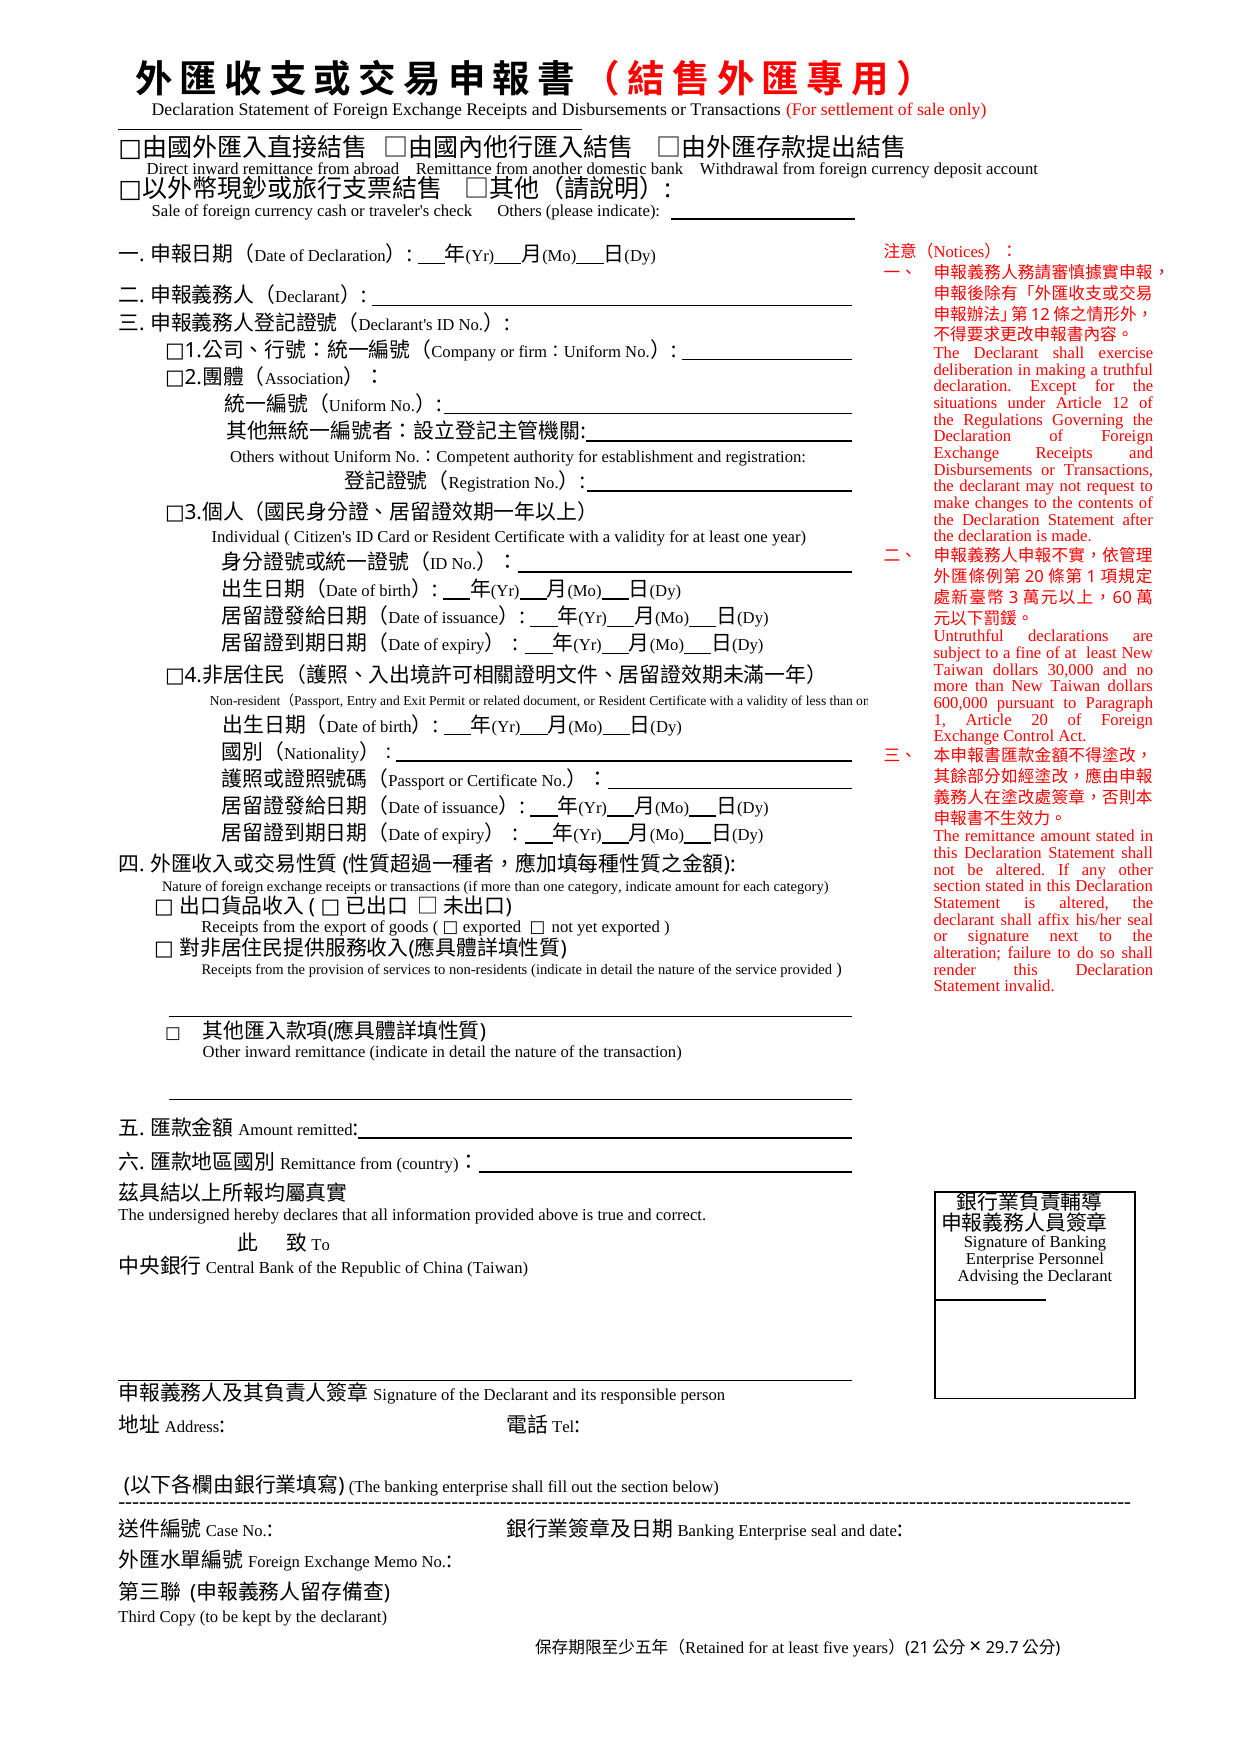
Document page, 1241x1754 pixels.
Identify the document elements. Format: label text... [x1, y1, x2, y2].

text 茲具結以上所報均屬真實 [118, 1184, 1181, 1205]
text Direct inward remittance from abroad Remittance from another domestic bank Withdrawal from foreign currency deposit account [118, 161, 1181, 178]
text [936, 1284, 1134, 1398]
text □3.個人（國民身分證、居留證效期一年以上） [165, 503, 868, 524]
text 中央銀行Central Bank of the Republic of China (Taiwan) [118, 1257, 934, 1278]
text 護照或證照號碼（Passport or Certificate No.）： [221, 769, 868, 790]
text 銀行業負責輔導 [936, 1193, 1134, 1213]
text Third Copy (to be kept by the declarant) [118, 1607, 1181, 1626]
text Others without Uniform No.：Competent authority for establishment and registration: [191, 449, 868, 465]
text 統一編號（Uniform No.）: [224, 394, 868, 415]
text 保存期限至少五年（Retained for at least five years）(21公分 × 29.7公分) [535, 1637, 1181, 1657]
text Non-resident（Passport, Entry and Exit Permit or related document, or Resident Certificate with a validity of less than one year） [201, 688, 868, 709]
text 五. 匯款金額 Amount remitted: [118, 1115, 1181, 1140]
text Nature of foreign exchange receipts or transactions (if more than one category, indicate amount for each category) [118, 878, 868, 894]
text The undersigned hereby declares that all information provided above is true and correct. [118, 1207, 934, 1224]
list 申報義務人申報不實，依管理外匯條例第20條第1項規定，處新臺幣3萬元以上，60萬元以下罰鍰。 [883, 545, 1153, 628]
text 第三聯 (申報義務人留存備查) [118, 1576, 1181, 1605]
text Declaration Statement of Foreign Exchange Receipts and Disbursements or Transactions (For settlement of sale only) [151, 101, 1181, 119]
text □ 出口貨品收入 ( □ 已出口 □ 未出口) [143, 897, 868, 917]
text 二. 申報義務人（Declarant）: [118, 286, 868, 307]
list 本申報書匯款金額不得塗改，其餘部分如經塗改，應由申報義務人在塗改處簽章，否則本申報書不生效力。 [883, 745, 1153, 828]
subtitle 外匯收支或交易申報書（結售外匯專用） [135, 59, 1181, 101]
text 居留證到期日期（Date of expiry） : 年(Yr) 月(Mo) 日(Dy) [221, 634, 868, 655]
text 出生日期（Date of birth）: 年(Yr) 月(Mo) 日(Dy) [221, 580, 868, 601]
list 申報義務人務請審慎據實申報，申報後除有「外匯收支或交易申報辦法」第12條之情形外，不得要求更改申報書內容。 [883, 262, 1153, 345]
text □2.團體（Association）： [165, 367, 868, 388]
text The remittance amount stated in this Declaration Statement shall not be altered. If any other section stated in this Declaration Statement is altered, the declarant shall affix his/her seal or signature next to the alteration; failure to do so shall render this Declaration Statement invalid. [933, 828, 1153, 995]
text 居留證到期日期（Date of expiry） : 年(Yr) 月(Mo) 日(Dy) [221, 824, 868, 844]
text Signature of Banking Enterprise Personnel Advising the Declarant [936, 1234, 1134, 1284]
text □1.公司、行號：統一編號（Company or firm：Uniform No.）: [165, 340, 868, 361]
text 送件編號Case No.: 銀行業簽章及日期 Banking Enterprise seal and date: [118, 1513, 1181, 1542]
text Individual ( Citizen's ID Card or Resident Certificate with a validity for at least one year) [201, 526, 868, 547]
text 申報義務人及其負責人簽章 Signature of the Declarant and its responsible person [118, 1384, 1181, 1405]
text 六. 匯款地區國別 Remittance from (country)： [118, 1153, 1181, 1174]
text □由國外匯入直接結售 □由國內他行匯入結售 □由外匯存款提出結售 [118, 136, 1181, 161]
text Other inward remittance (indicate in detail the nature of the transaction) [202, 1044, 868, 1061]
text Sale of foreign currency cash or traveler's check Others (please indicate): [135, 203, 1181, 219]
text 注意（Notices）： [883, 241, 1153, 262]
text The Declarant shall exercise deliberation in making a truthful declaration. Except for the situations under Article 12 of the Regulations Governing the Declaration of Foreign Exchange Receipts and Disbursements or Transactions, the declarant may not request to make changes to the contents of the Declaration Statement after the declaration is made. [933, 345, 1153, 545]
text 居留證發給日期（Date of issuance）: 年(Yr) 月(Mo) 日(Dy) [221, 607, 868, 628]
text Untruthful declarations are subject to a fine of at least New Taiwan dollars 30,000 and no more than New Taiwan dollars 600,000 pursuant to Paragraph 1, Article 20 of Foreign Exchange Control Act. [933, 628, 1153, 745]
text 此 致To [118, 1234, 934, 1255]
text □以外幣現鈔或旅行支票結售 □其他（請說明）: [118, 178, 1181, 203]
text 一. 申報日期（Date of Declaration）: 年(Yr) 月(Mo) 日(Dy) [118, 244, 868, 265]
text 其他無統一編號者：設立登記主管機關: [181, 422, 868, 442]
text 申報義務人員簽章 [936, 1213, 1134, 1234]
text 國別（Nationality）： [221, 742, 868, 763]
text 出生日期（Date of birth）: 年(Yr) 月(Mo) 日(Dy) [201, 715, 868, 736]
text (以下各欄由銀行業填寫) (The banking enterprise shall fill out the section below) [118, 1476, 1181, 1497]
text 地址 Address: 電話Tel: [118, 1415, 1181, 1436]
text □4.非居住民（護照、入出境許可相關證明文件、居留證效期未滿一年） [165, 665, 868, 686]
text 身分證號或統一證號（ID No.）： [221, 553, 868, 574]
text Receipts from the provision of services to non-residents (indicate in detail the nature of the service provided ) [168, 961, 868, 978]
list 其他匯入款項(應具體詳填性質) [165, 1022, 868, 1042]
text 居留證發給日期（Date of issuance）: 年(Yr) 月(Mo) 日(Dy) [221, 797, 868, 817]
text Receipts from the export of goods ( □ exported □ not yet exported ) [143, 919, 868, 936]
text 外匯水單編號 Foreign Exchange Memo No.: [118, 1544, 1181, 1574]
text -------------------------------------------------------------------------------------------------------------------------------------------------- [118, 1499, 1181, 1511]
text [1136, 1234, 1181, 1255]
text 三. 申報義務人登記證號（Declarant's ID No.）: [118, 313, 868, 334]
text 登記證號（Registration No.）: [344, 472, 868, 492]
text □ 對非居住民提供服務收入(應具體詳填性質) [143, 938, 868, 959]
text 四. 外匯收入或交易性質 (性質超過一種者，應加填每種性質之金額): [118, 855, 868, 876]
